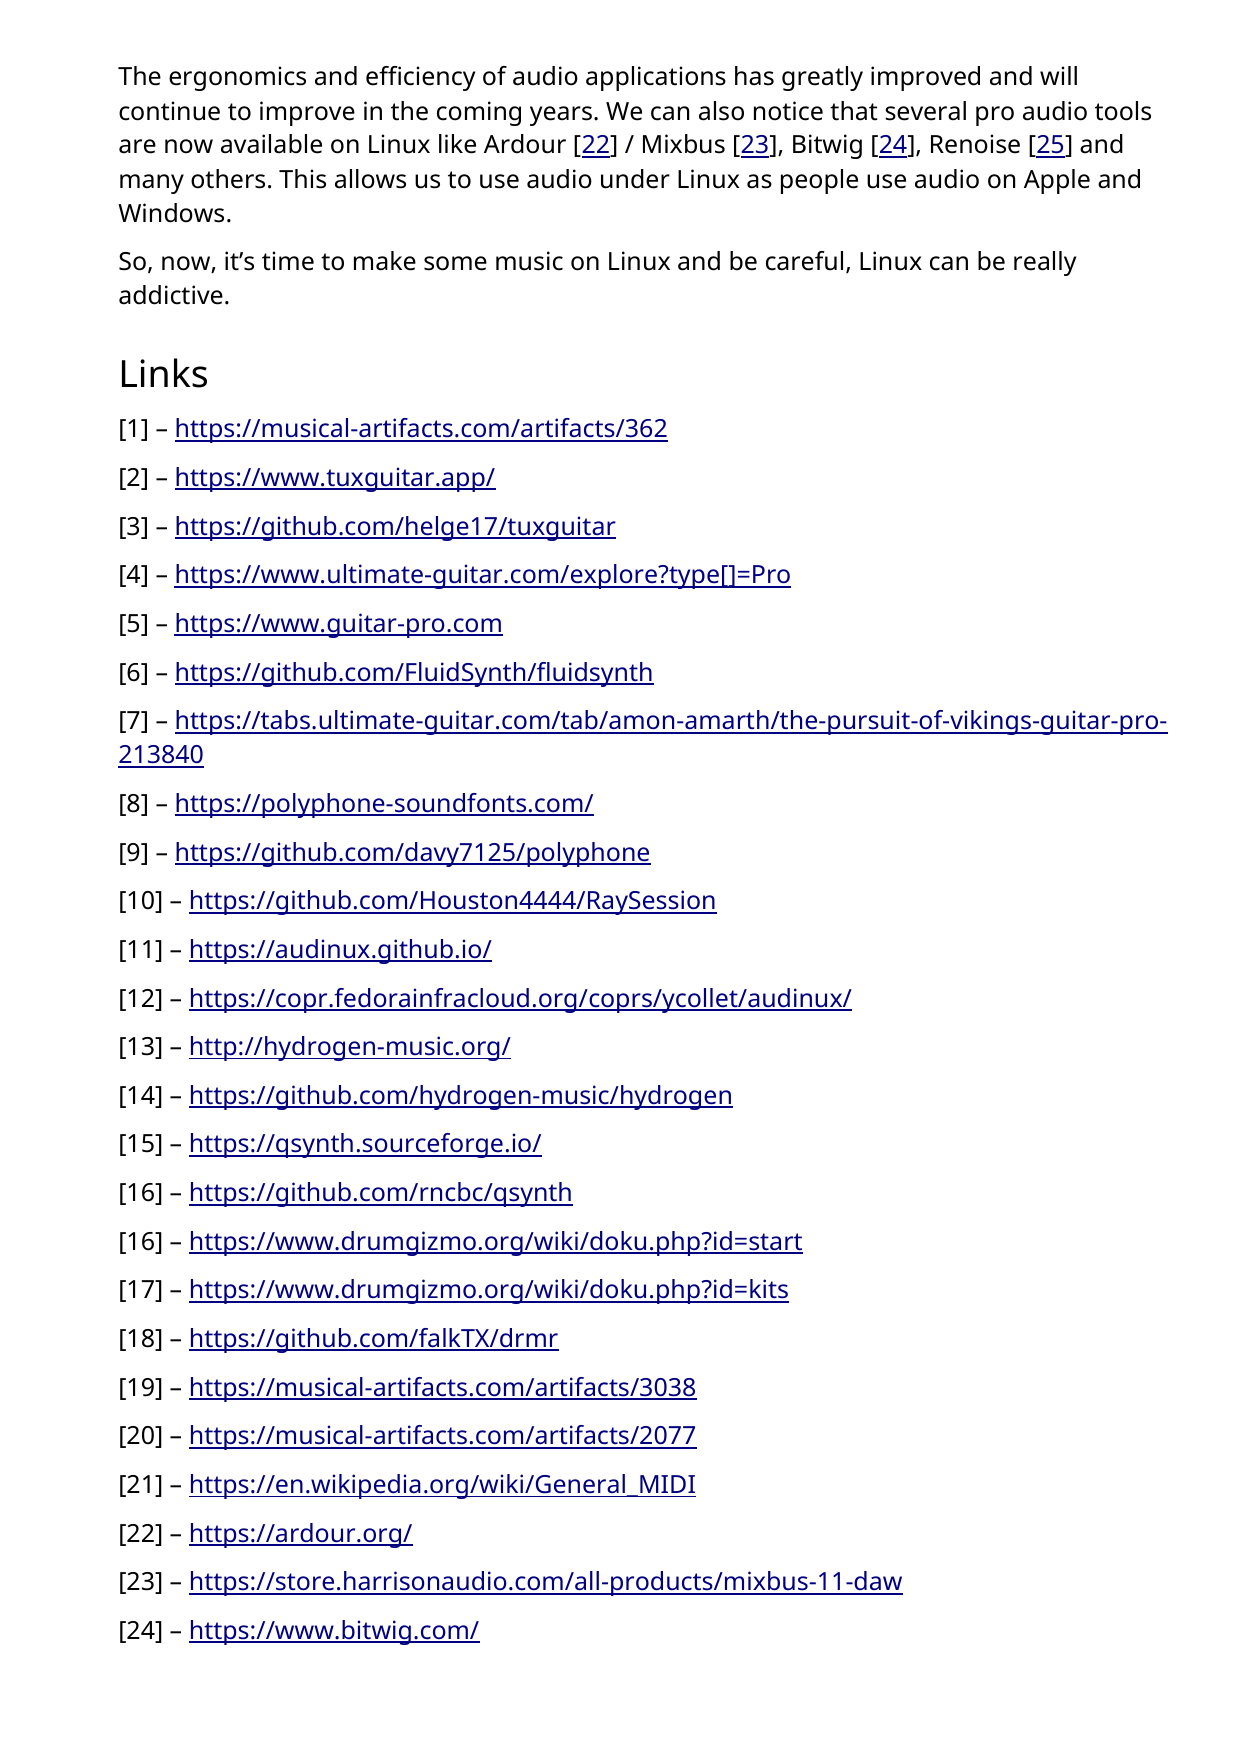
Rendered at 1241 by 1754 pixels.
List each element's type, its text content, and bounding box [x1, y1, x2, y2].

text [23] – https://store.harrisonaudio.com/all-products/mixbus-11-daw [118, 1564, 1181, 1598]
text [2] – https://www.tuxguitar.app/ [118, 460, 1181, 494]
text [21] – https://en.wikipedia.org/wiki/General_MIDI [118, 1467, 1181, 1501]
text [22] – https://ardour.org/ [118, 1515, 1181, 1549]
text So, now, it’s time to make some music on Linux and be careful, Linux can be really addictive. [118, 244, 1181, 312]
text [11] – https://audinux.github.io/ [118, 932, 1181, 966]
text [8] – https://polyphone-soundfonts.com/ [118, 786, 1181, 820]
text [20] – https://musical-artifacts.com/artifacts/2077 [118, 1418, 1181, 1452]
text [15] – https://qsynth.sourceforge.io/ [118, 1126, 1181, 1160]
text The ergonomics and efficiency of audio applications has greatly improved and will continue to improve in the coming years. We can also notice that several pro audio tools are now available on Linux like Ardour [22] / Mixbus [23], Bitwig [24], Renoise [25] and many others. This allows us to use audio under Linux as people use audio on Apple and Windows. [118, 59, 1181, 229]
text [9] – https://github.com/davy7125/polyphone [118, 834, 1181, 868]
text [5] – https://www.guitar-pro.com [118, 606, 1181, 640]
text [24] – https://www.bitwig.com/ [118, 1613, 1181, 1647]
text [17] – https://www.drumgizmo.org/wiki/doku.php?id=kits [118, 1272, 1181, 1306]
text [7] – https://tabs.ultimate-guitar.com/tab/amon-amarth/the-pursuit-of-vikings-guitar-pro-213840 [118, 703, 1181, 771]
text [4] – https://www.ultimate-guitar.com/explore?type[]=Pro [118, 557, 1181, 591]
subtitle Links [118, 347, 1181, 398]
text [16] – https://github.com/rncbc/qsynth [118, 1175, 1181, 1209]
text [13] – http://hydrogen-music.org/ [118, 1029, 1181, 1063]
text [14] – https://github.com/hydrogen-music/hydrogen [118, 1077, 1181, 1112]
text [12] – https://copr.fedorainfracloud.org/coprs/ycollet/audinux/ [118, 980, 1181, 1014]
text [1] – https://musical-artifacts.com/artifacts/362 [118, 411, 1181, 445]
text [19] – https://musical-artifacts.com/artifacts/3038 [118, 1369, 1181, 1403]
text [3] – https://github.com/helge17/tuxguitar [118, 508, 1181, 542]
text [16] – https://www.drumgizmo.org/wiki/doku.php?id=start [118, 1223, 1181, 1257]
text [10] – https://github.com/Houston4444/RaySession [118, 883, 1181, 917]
text [6] – https://github.com/FluidSynth/fluidsynth [118, 654, 1181, 688]
text [18] – https://github.com/falkTX/drmr [118, 1321, 1181, 1355]
